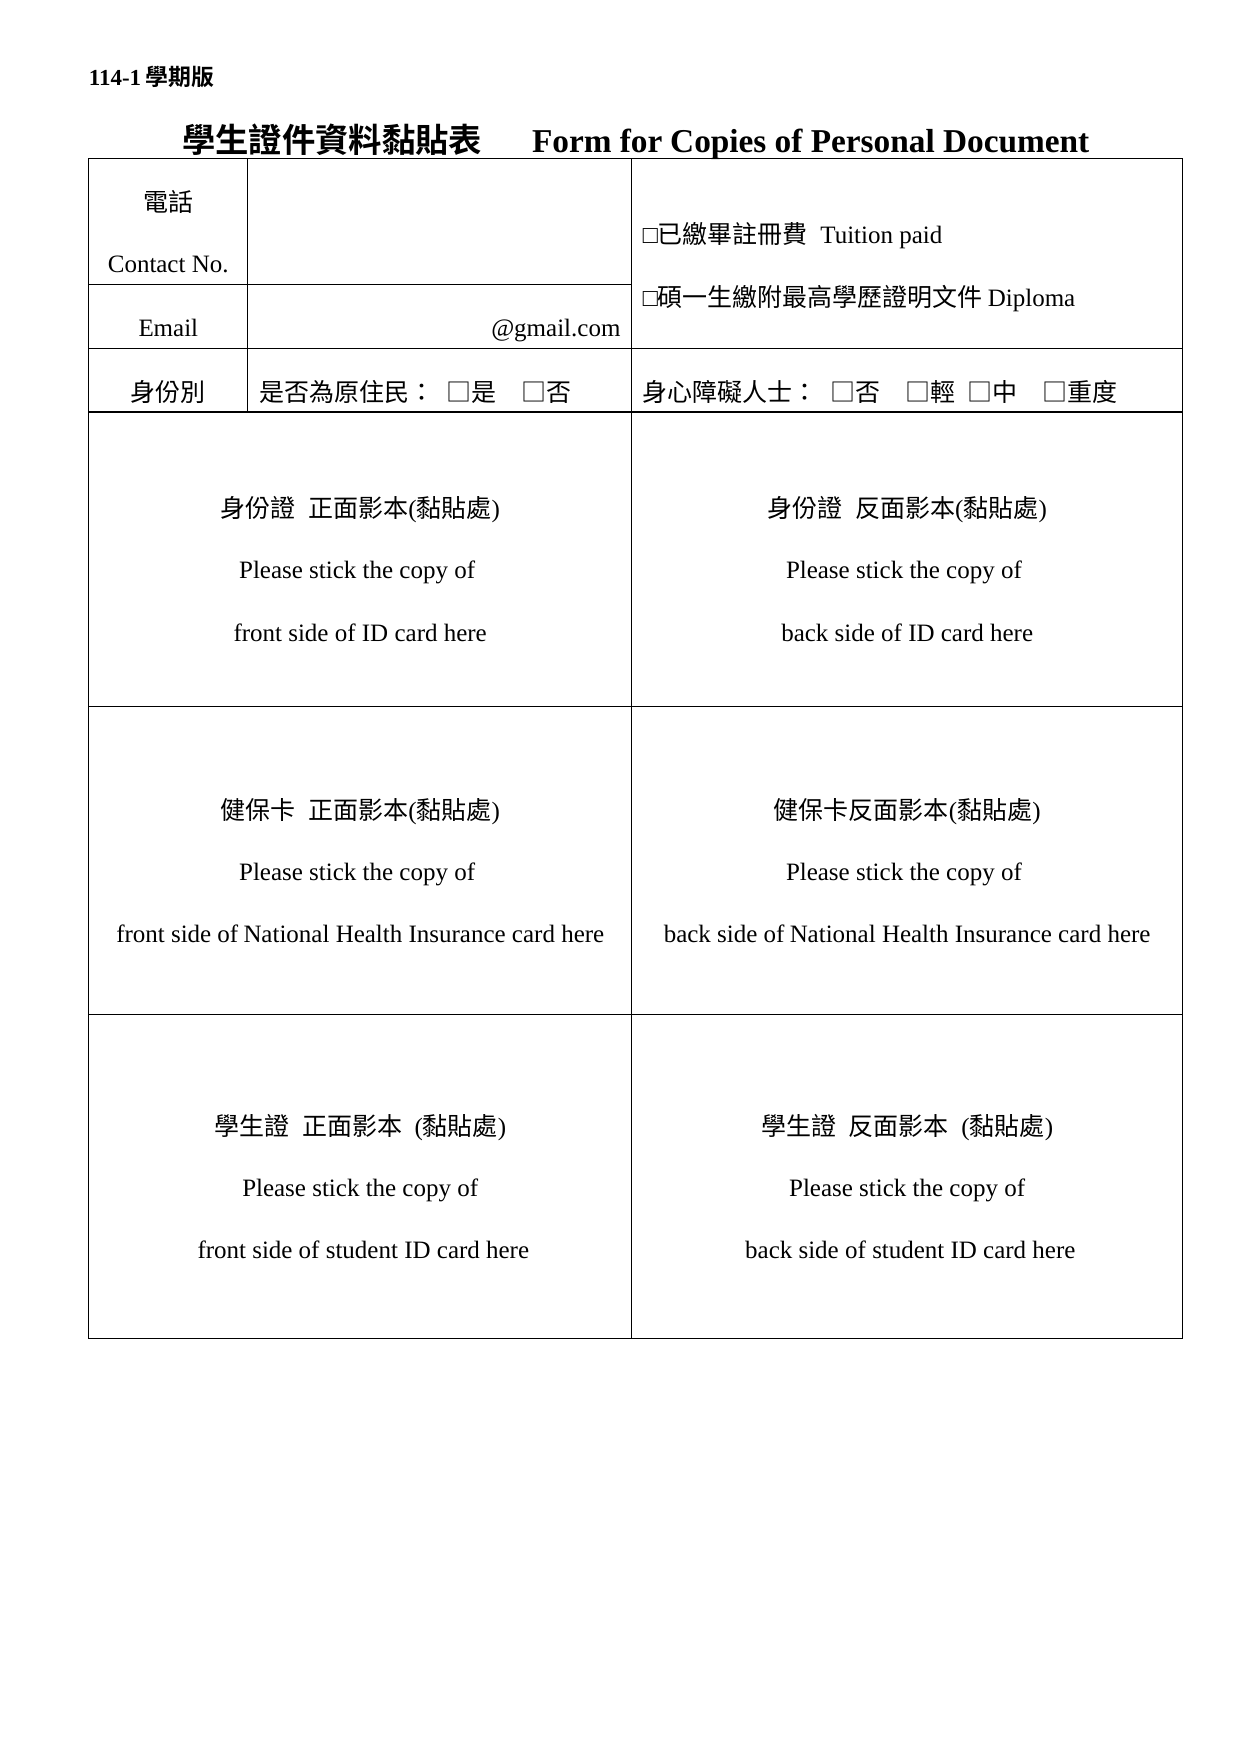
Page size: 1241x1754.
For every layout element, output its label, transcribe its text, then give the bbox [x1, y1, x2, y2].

table_cell 身份證 反面影本(黏貼處) Please stick the copy of back side of ID card here [632, 413, 1182, 706]
table_cell 身份別 [89, 349, 247, 411]
table_cell 身心障礙人士： □否 □輕 □中 □重度 [632, 349, 1182, 411]
table_cell 電話 Contact No. [89, 159, 247, 284]
table_cell 學生證 反面影本 (黏貼處) Please stick the copy of back side of student ID card here [632, 1015, 1182, 1338]
table_cell 學生證 正面影本 (黏貼處) Please stick the copy of front side of student ID card here [89, 1015, 631, 1338]
table_header 學生證件資料黏貼表 Form for Copies of Personal Document [89, 96, 1182, 158]
table_cell [248, 159, 631, 284]
table_cell □已繳畢註冊費 Tuition paid □碩一生繳附最高學歷證明文件Diploma [632, 159, 1182, 348]
table_cell 是否為原住民： □是 □否 [248, 349, 631, 411]
table_cell 健保卡 正面影本(黏貼處) Please stick the copy of front side of National Health Insurance card here [89, 707, 631, 1014]
table_cell @gmail.com [248, 285, 631, 348]
table_cell Email [89, 285, 247, 348]
table_cell 健保卡反面影本(黏貼處) Please stick the copy of back side of National Health Insurance card here [632, 707, 1182, 1014]
table_cell 身份證 正面影本(黏貼處) Please stick the copy of front side of ID card here [89, 413, 631, 706]
